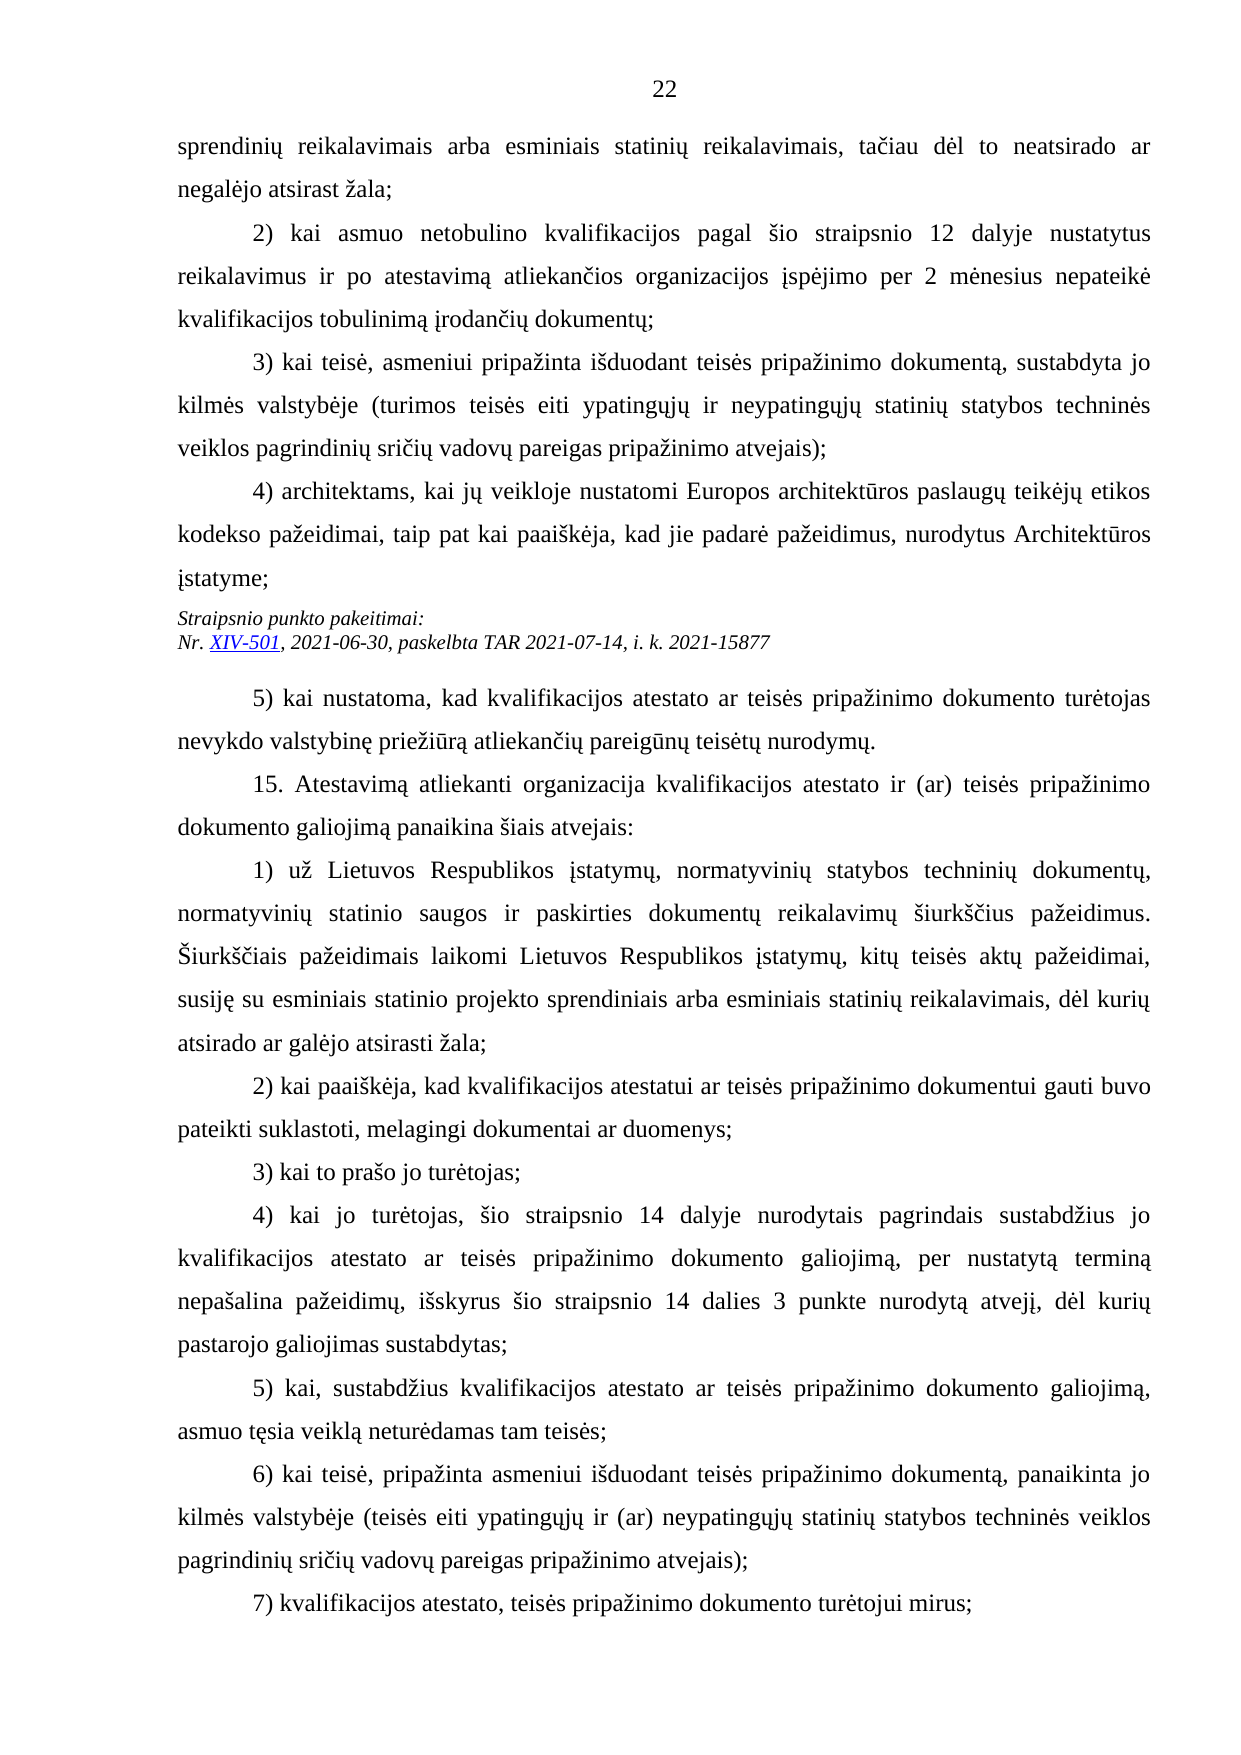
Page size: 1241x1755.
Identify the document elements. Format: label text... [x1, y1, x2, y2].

text 4) kai jo turėtojas, šio straipsnio 14 dalyje nurodytais pagrindais sustabdžius jo kvalifikacijos atestato ar teisės pripažinimo dokumento galiojimą, per nustatytą terminą nepašalina pažeidimų, išskyrus šio straipsnio 14 dalies 3 punkte nurodytą atvejį, dėl kurių pastarojo galiojimas sustabdytas; [177, 1200, 1152, 1358]
text Straipsnio punkto pakeitimai: [177, 606, 1152, 630]
text 1) už Lietuvos Respublikos įstatymų, normatyvinių statybos techninių dokumentų, normatyvinių statinio saugos ir paskirties dokumentų reikalavimų šiurkščius pažeidimus. Šiurkščiais pažeidimais laikomi Lietuvos Respublikos įstatymų, kitų teisės aktų pažeidimai, susiję su esminiais statinio projekto sprendiniais arba esminiais statinių reikalavimais, dėl kurių atsirado ar galėjo atsirasti žala; [177, 855, 1152, 1056]
text sprendinių reikalavimais arba esminiais statinių reikalavimais, tačiau dėl to neatsirado ar negalėjo atsirast žala; [177, 131, 1152, 203]
text 3) kai to prašo jo turėtojas; [177, 1157, 1152, 1186]
text 15. Atestavimą atliekanti organizacija kvalifikacijos atestato ir (ar) teisės pripažinimo dokumento galiojimą panaikina šiais atvejais: [177, 769, 1152, 841]
text Nr. XIV-501, 2021-06-30, paskelbta TAR 2021-07-14, i. k. 2021-15877 [177, 630, 1152, 654]
text 6) kai teisė, pripažinta asmeniui išduodant teisės pripažinimo dokumentą, panaikinta jo kilmės valstybėje (teisės eiti ypatingųjų ir (ar) neypatingųjų statinių statybos techninės veiklos pagrindinių sričių vadovų pareigas pripažinimo atvejais); [177, 1459, 1152, 1574]
text 3) kai teisė, asmeniui pripažinta išduodant teisės pripažinimo dokumentą, sustabdyta jo kilmės valstybėje (turimos teisės eiti ypatingųjų ir neypatingųjų statinių statybos techninės veiklos pagrindinių sričių vadovų pareigas pripažinimo atvejais); [177, 347, 1152, 462]
text 4) architektams, kai jų veikloje nustatomi Europos architektūros paslaugų teikėjų etikos kodekso pažeidimai, taip pat kai paaiškėja, kad jie padarė pažeidimus, nurodytus Architektūros įstatyme; [177, 476, 1152, 591]
text 2) kai asmuo netobulino kvalifikacijos pagal šio straipsnio 12 dalyje nustatytus reikalavimus ir po atestavimą atliekančios organizacijos įspėjimo per 2 mėnesius nepateikė kvalifikacijos tobulinimą įrodančių dokumentų; [177, 218, 1152, 333]
text 5) kai nustatoma, kad kvalifikacijos atestato ar teisės pripažinimo dokumento turėtojas nevykdo valstybinę priežiūrą atliekančių pareigūnų teisėtų nurodymų. [177, 683, 1152, 754]
text 7) kvalifikacijos atestato, teisės pripažinimo dokumento turėtojui mirus; [177, 1588, 1152, 1617]
text 5) kai, sustabdžius kvalifikacijos atestato ar teisės pripažinimo dokumento galiojimą, asmuo tęsia veiklą neturėdamas tam teisės; [177, 1373, 1152, 1444]
text 2) kai paaiškėja, kad kvalifikacijos atestatui ar teisės pripažinimo dokumentui gauti buvo pateikti suklastoti, melagingi dokumentai ar duomenys; [177, 1071, 1152, 1143]
